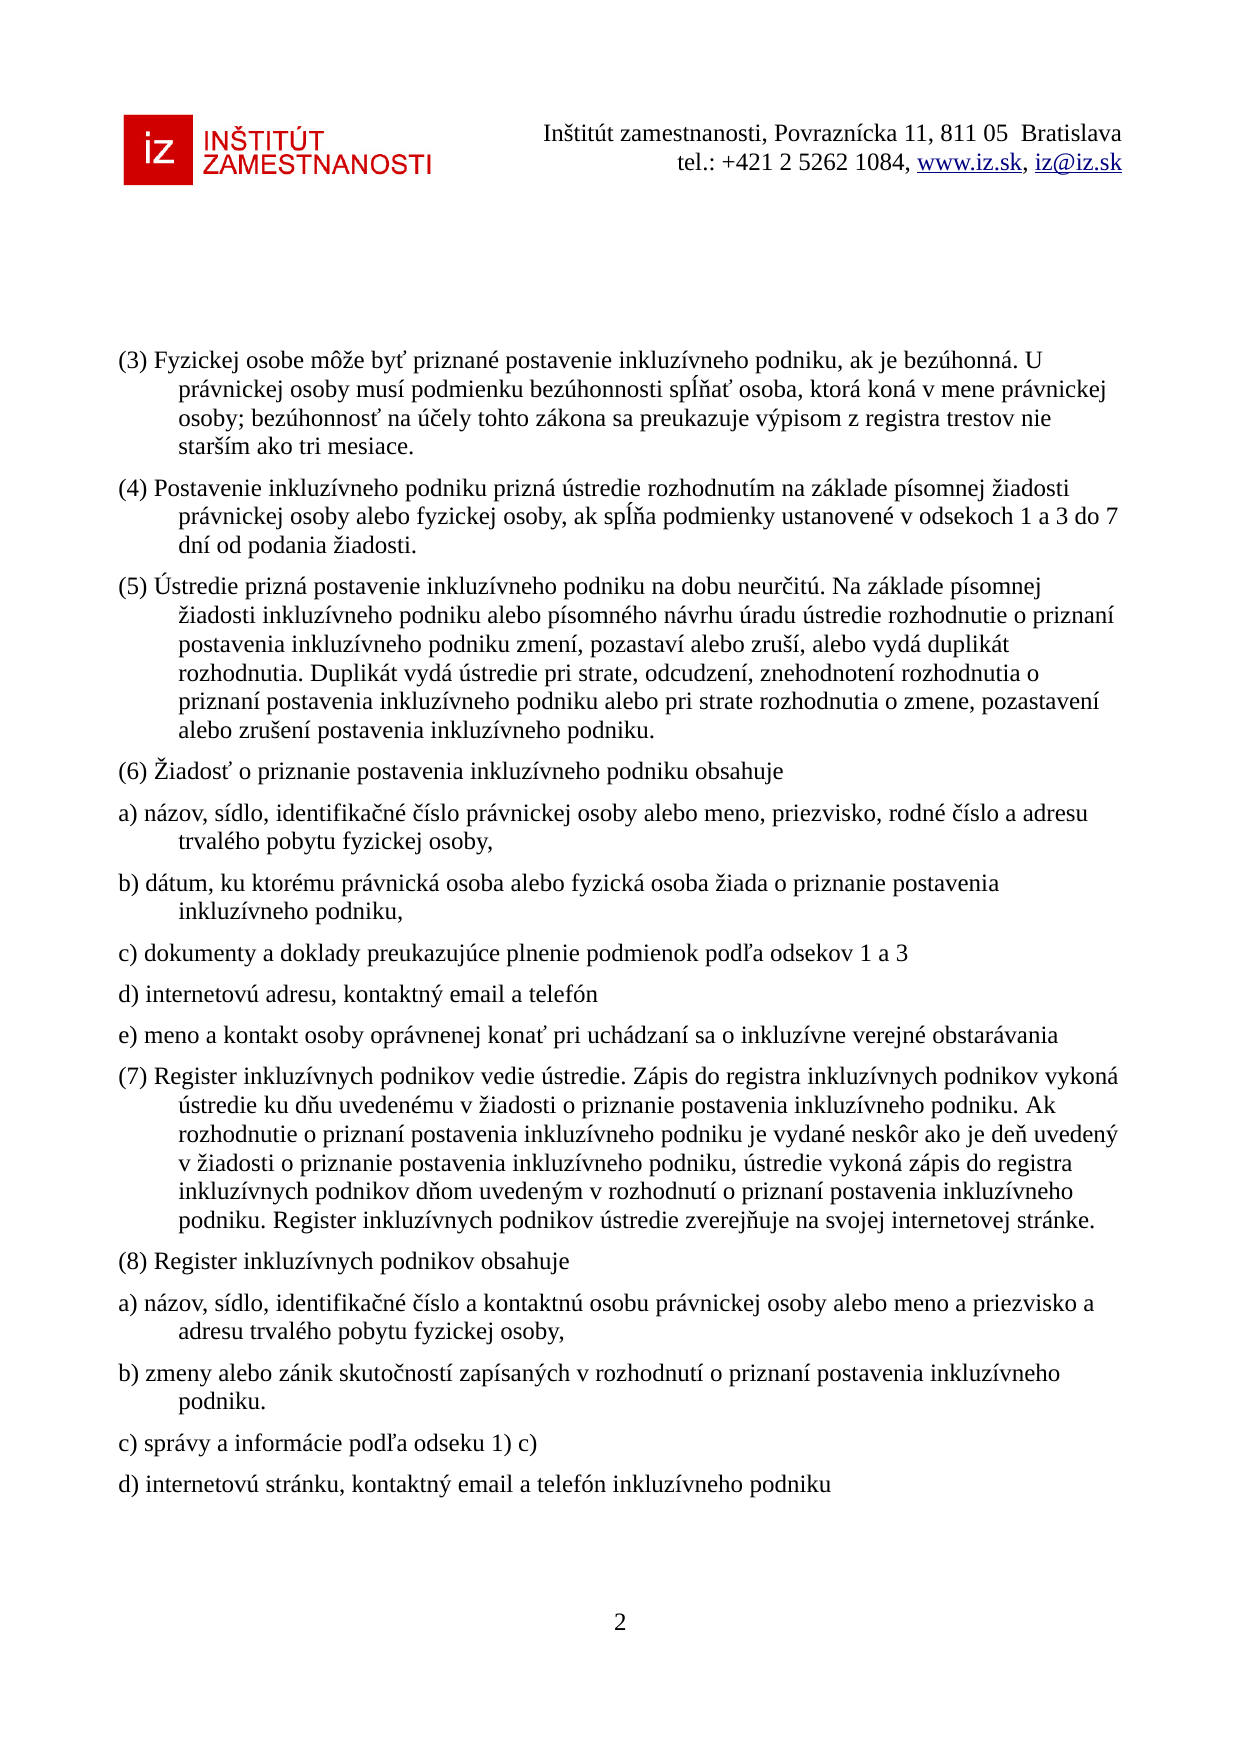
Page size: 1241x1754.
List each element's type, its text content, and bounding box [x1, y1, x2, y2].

picture [85, 53, 468, 243]
list a) názov, sídlo, identifikačné číslo právnickej osoby alebo meno, priezvisko, rodné číslo a adresu trvalého pobytu fyzickej osoby, [118, 798, 1122, 855]
list d) internetovú adresu, kontaktný email a telefón [118, 979, 1122, 1008]
list b) dátum, ku ktorému právnická osoba alebo fyzická osoba žiada o priznanie postavenia inkluzívneho podniku, [118, 868, 1122, 925]
list (7) Register inkluzívnych podnikov vedie ústredie. Zápis do registra inkluzívnych podnikov vykoná ústredie ku dňu uvedenému v žiadosti o priznanie postavenia inkluzívneho podniku. Ak rozhodnutie o priznaní postavenia inkluzívneho podniku je vydané neskôr ako je deň uvedený v žiadosti o priznanie postavenia inkluzívneho podniku, ústredie vykoná zápis do registra inkluzívnych podnikov dňom uvedeným v rozhodnutí o priznaní postavenia inkluzívneho podniku. Register inkluzívnych podnikov ústredie zverejňuje na svojej internetovej stránke. [118, 1061, 1122, 1234]
list c) dokumenty a doklady preukazujúce plnenie podmienok podľa odsekov 1 a 3 [118, 938, 1122, 966]
list (5) Ústredie prizná postavenie inkluzívneho podniku na dobu neurčitú. Na základe písomnej žiadosti inkluzívneho podniku alebo písomného návrhu úradu ústredie rozhodnutie o priznaní postavenia inkluzívneho podniku zmení, pozastaví alebo zruší, alebo vydá duplikát rozhodnutia. Duplikát vydá ústredie pri strate, odcudzení, znehodnotení rozhodnutia o priznaní postavenia inkluzívneho podniku alebo pri strate rozhodnutia o zmene, pozastavení alebo zrušení postavenia inkluzívneho podniku. [118, 571, 1122, 744]
list a) názov, sídlo, identifikačné číslo a kontaktnú osobu právnickej osoby alebo meno a priezvisko a adresu trvalého pobytu fyzickej osoby, [118, 1288, 1122, 1345]
list (3) Fyzickej osobe môže byť priznané postavenie inkluzívneho podniku, ak je bezúhonná. U právnickej osoby musí podmienku bezúhonnosti spĺňať osoba, ktorá koná v mene právnickej osoby; bezúhonnosť na účely tohto zákona sa preukazuje výpisom z registra trestov nie starším ako tri mesiace. [118, 345, 1122, 460]
list b) zmeny alebo zánik skutočností zapísaných v rozhodnutí o priznaní postavenia inkluzívneho podniku. [118, 1358, 1122, 1415]
list c) správy a informácie podľa odseku 1) c) [118, 1428, 1122, 1456]
list (4) Postavenie inkluzívneho podniku prizná ústredie rozhodnutím na základe písomnej žiadosti právnickej osoby alebo fyzickej osoby, ak spĺňa podmienky ustanovené v odsekoch 1 a 3 do 7 dní od podania žiadosti. [118, 473, 1122, 559]
list d) internetovú stránku, kontaktný email a telefón inkluzívneho podniku [118, 1469, 1122, 1498]
list (6) Žiadosť o priznanie postavenia inkluzívneho podniku obsahuje [118, 756, 1122, 785]
list (8) Register inkluzívnych podnikov obsahuje [118, 1246, 1122, 1275]
list e) meno a kontakt osoby oprávnenej konať pri uchádzaní sa o inkluzívne verejné obstarávania [118, 1020, 1122, 1049]
